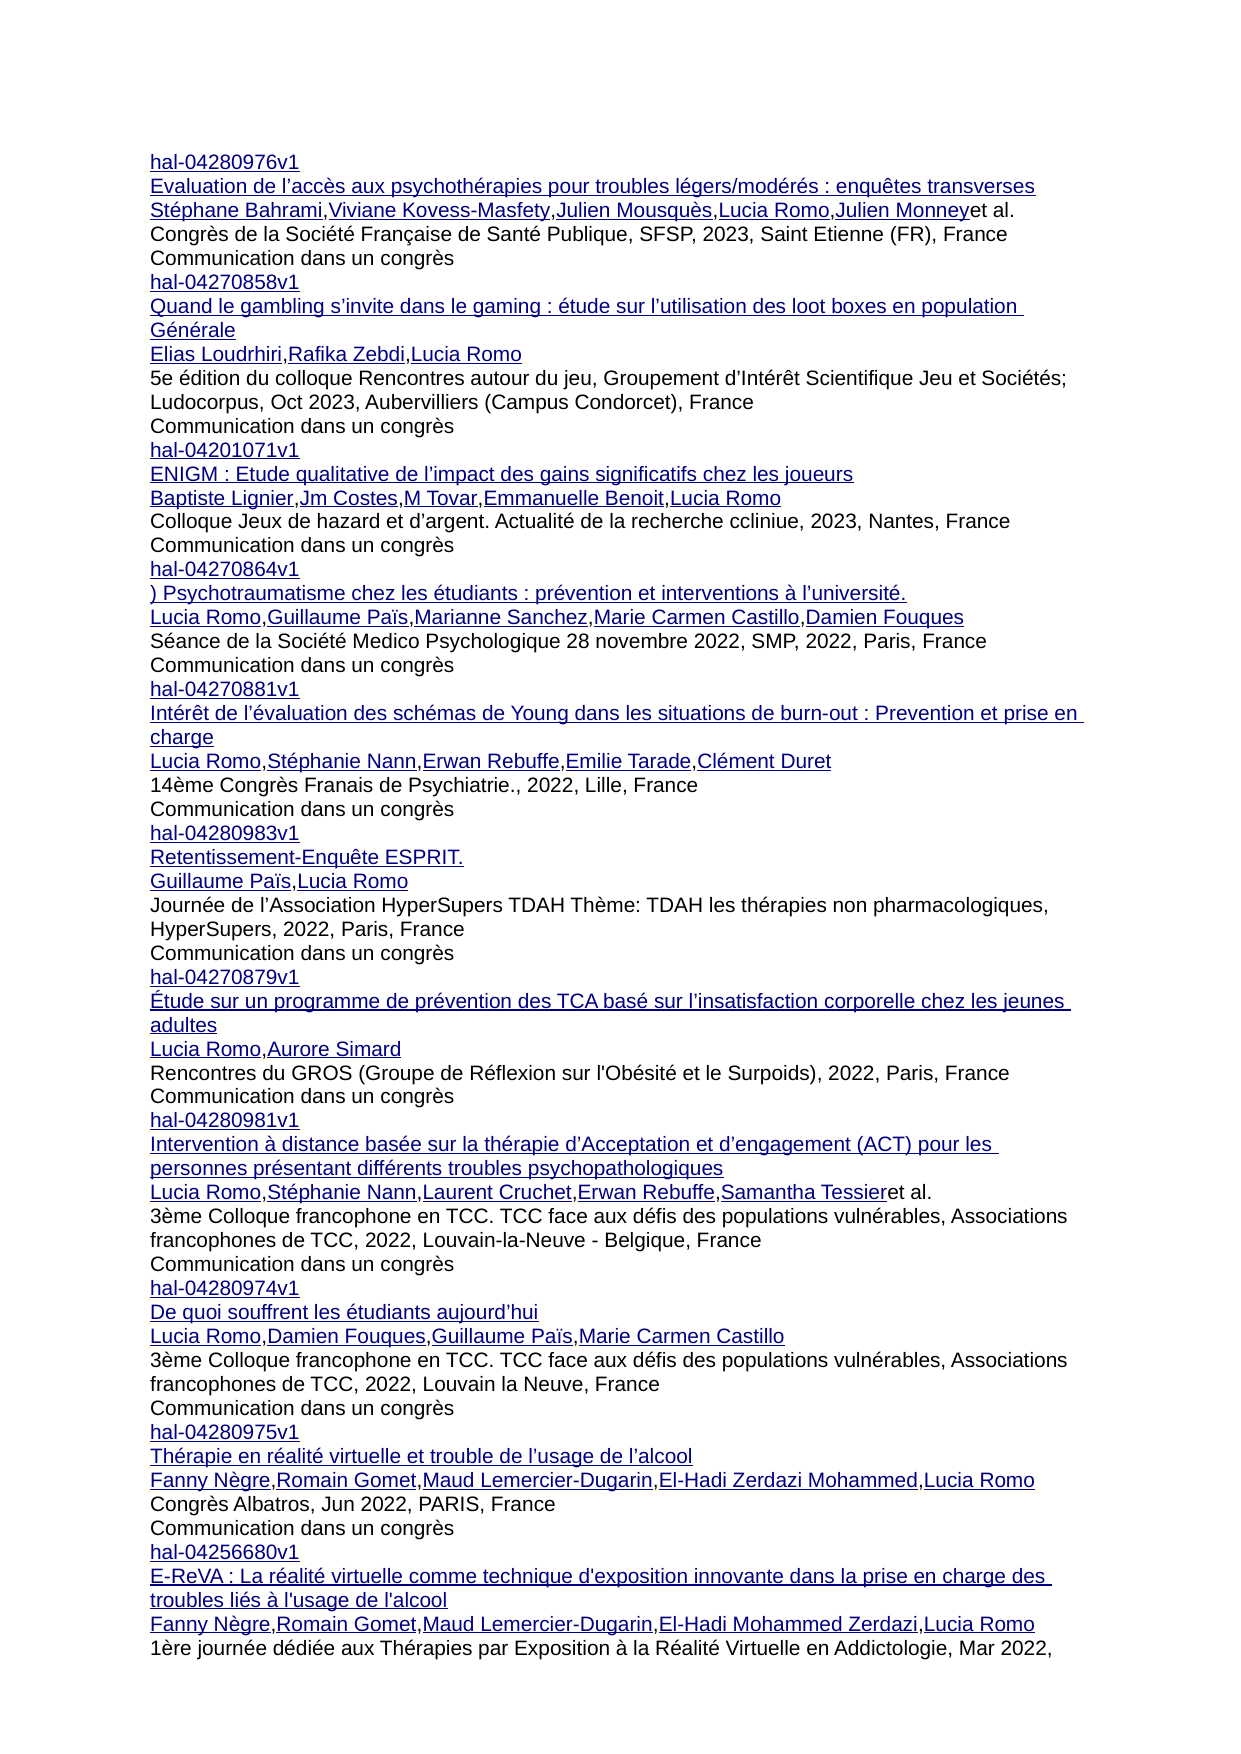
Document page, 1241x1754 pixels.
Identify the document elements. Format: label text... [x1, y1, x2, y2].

table_cell ) Psychotraumatisme chez les étudiants : prévention et interventions à l’université. Lucia Romo,Guillaume Païs,Marianne Sanchez,Marie Carmen Castillo,Damien Fouques Séance de la Société Medico Psychologique 28 novembre 2022, SMP, 2022, Paris, France Communication dans un congrès hal-04270881v1 [150, 581, 1090, 701]
table_cell Intérêt de l’évaluation des schémas de Young dans les situations de burn-out : Prevention et prise en charge Lucia Romo,Stéphanie Nann,Erwan Rebuffe,Emilie Tarade,Clément Duret 14ème Congrès Franais de Psychiatrie., 2022, Lille, France Communication dans un congrès hal-04280983v1 [150, 701, 1090, 845]
table_cell Intervention à distance basée sur la thérapie d’Acceptation et d’engagement (ACT) pour les personnes présentant différents troubles psychopathologiques Lucia Romo,Stéphanie Nann,Laurent Cruchet,Erwan Rebuffe,Samantha Tessieret al. 3ème Colloque francophone en TCC. TCC face aux défis des populations vulnérables, Associations francophones de TCC, 2022, Louvain-la-Neuve - Belgique, France Communication dans un congrès hal-04280974v1 [150, 1132, 1090, 1300]
table_cell De quoi souffrent les étudiants aujourd’hui Lucia Romo,Damien Fouques,Guillaume Païs,Marie Carmen Castillo 3ème Colloque francophone en TCC. TCC face aux défis des populations vulnérables, Associations francophones de TCC, 2022, Louvain la Neuve, France Communication dans un congrès hal-04280975v1 [150, 1300, 1090, 1444]
table_cell ENIGM : Etude qualitative de l’impact des gains significatifs chez les joueurs Baptiste Lignier,Jm Costes,M Tovar,Emmanuelle Benoit,Lucia Romo Colloque Jeux de hazard et d’argent. Actualité de la recherche ccliniue, 2023, Nantes, France Communication dans un congrès hal-04270864v1 [150, 461, 1090, 581]
table_cell Evaluation de l’accès aux psychothérapies pour troubles légers/modérés : enquêtes transverses Stéphane Bahrami,Viviane Kovess-Masfety,Julien Mousquès,Lucia Romo,Julien Monneyet al. Congrès de la Société Française de Santé Publique, SFSP, 2023, Saint Etienne (FR), France Communication dans un congrès hal-04270858v1 [150, 174, 1090, 294]
table_cell Étude sur un programme de prévention des TCA basé sur l’insatisfaction corporelle chez les jeunes adultes Lucia Romo,Aurore Simard Rencontres du GROS (Groupe de Réflexion sur l'Obésité et le Surpoids), 2022, Paris, France Communication dans un congrès hal-04280981v1 [150, 989, 1090, 1132]
table_cell Retentissement-Enquête ESPRIT. Guillaume Païs,Lucia Romo Journée de l’Association HyperSupers TDAH Thème: TDAH les thérapies non pharmacologiques, HyperSupers, 2022, Paris, France Communication dans un congrès hal-04270879v1 [150, 845, 1090, 988]
table_cell E-ReVA : La réalité virtuelle comme technique d'exposition innovante dans la prise en charge des troubles liés à l'usage de l'alcool Fanny Nègre,Romain Gomet,Maud Lemercier-Dugarin,El-Hadi Mohammed Zerdazi,Lucia Romo 1ère journée dédiée aux Thérapies par Exposition à la Réalité Virtuelle en Addictologie, Mar 2022, [150, 1564, 1090, 1659]
table_cell Thérapie en réalité virtuelle et trouble de l’usage de l’alcool Fanny Nègre,Romain Gomet,Maud Lemercier-Dugarin,El-Hadi Zerdazi Mohammed,Lucia Romo Congrès Albatros, Jun 2022, PARIS, France Communication dans un congrès hal-04256680v1 [150, 1444, 1090, 1563]
table_cell hal-04280976v1 [150, 150, 1090, 174]
table_cell Quand le gambling s’invite dans le gaming : étude sur l’utilisation des loot boxes en population Générale Elias Loudrhiri,Rafika Zebdi,Lucia Romo 5e édition du colloque Rencontres autour du jeu, Groupement d’Intérêt Scientifique Jeu et Sociétés; Ludocorpus, Oct 2023, Aubervilliers (Campus Condorcet), France Communication dans un congrès hal-04201071v1 [150, 294, 1090, 461]
